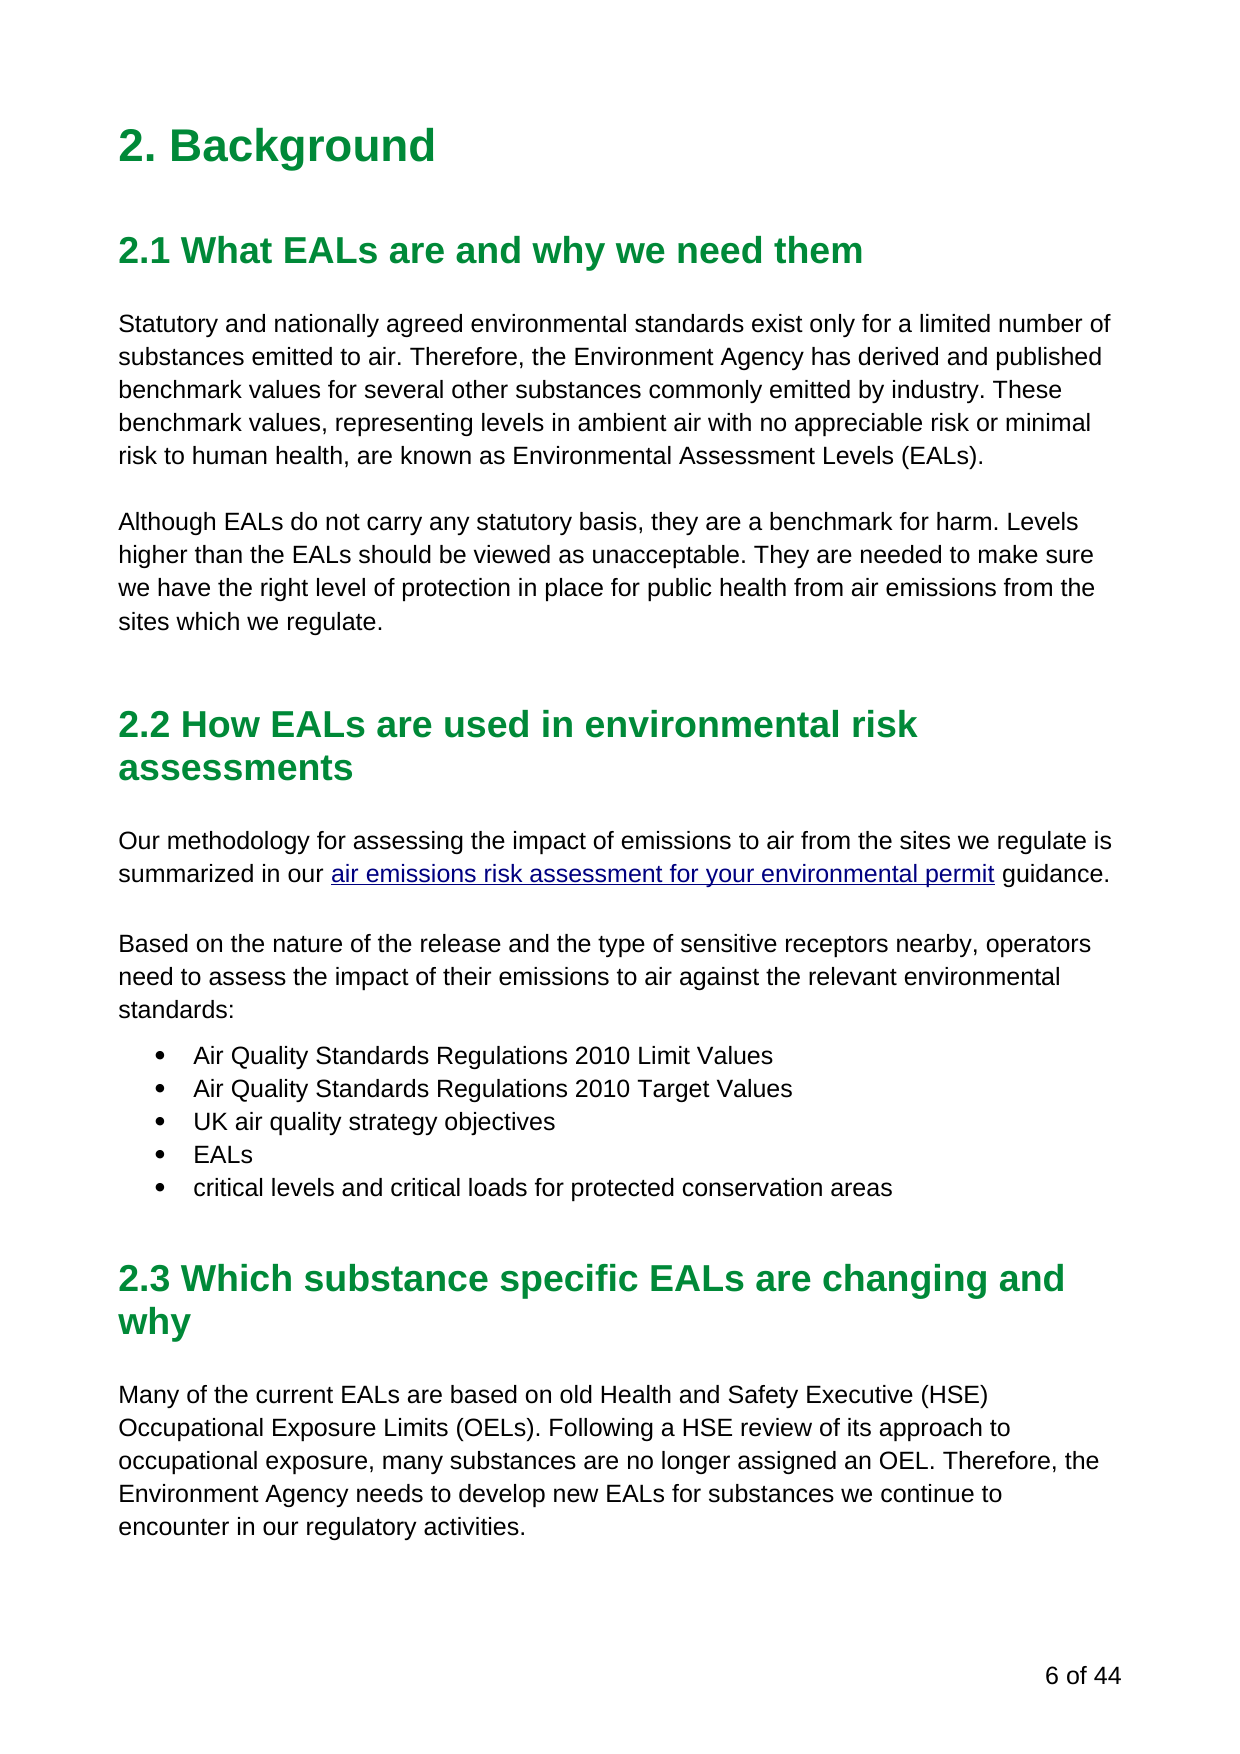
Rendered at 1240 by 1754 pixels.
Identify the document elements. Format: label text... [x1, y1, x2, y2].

text Our methodology for assessing the impact of emissions to air from the sites we regulate is summarized in our air emissions risk assessment for your environmental permit guidance. [118, 826, 1121, 887]
list critical levels and critical loads for protected conservation areas [156, 1173, 1121, 1202]
text Many of the current EALs are based on old Health and Safety Executive (HSE) Occupational Exposure Limits (OELs). Following a HSE review of its approach to occupational exposure, many substances are no longer assigned an OEL. Therefore, the Environment Agency needs to develop new EALs for substances we continue to encounter in our regulatory activities. [118, 1380, 1121, 1541]
subtitle 2.1 What EALs are and why we need them [118, 229, 1121, 272]
text Based on the nature of the release and the type of sensitive receptors nearby, operators need to assess the impact of their emissions to air against the relevant environmental standards: [118, 929, 1121, 1024]
subtitle 2.3 Which substance specific EALs are changing and why [118, 1256, 1121, 1343]
subtitle 2. Background [118, 118, 1121, 171]
list Air Quality Standards Regulations 2010 Target Values [156, 1074, 1121, 1103]
text Statutory and nationally agreed environmental standards exist only for a limited number of substances emitted to air. Therefore, the Environment Agency has derived and published benchmark values for several other substances commonly emitted by industry. These benchmark values, representing levels in ambient air with no appreciable risk or minimal risk to human health, are known as Environmental Assessment Levels (EALs). Although EALs do not carry any statutory basis, they are a benchmark for harm. Levels higher than the EALs should be viewed as unacceptable. They are needed to make sure we have the right level of protection in place for public health from air emissions from the sites which we regulate. [118, 309, 1121, 635]
list Air Quality Standards Regulations 2010 Limit Values [156, 1041, 1121, 1070]
subtitle 2.2 How EALs are used in environmental risk assessments [118, 702, 1121, 788]
list EALs [156, 1140, 1121, 1169]
list UK air quality strategy objectives [156, 1107, 1121, 1136]
